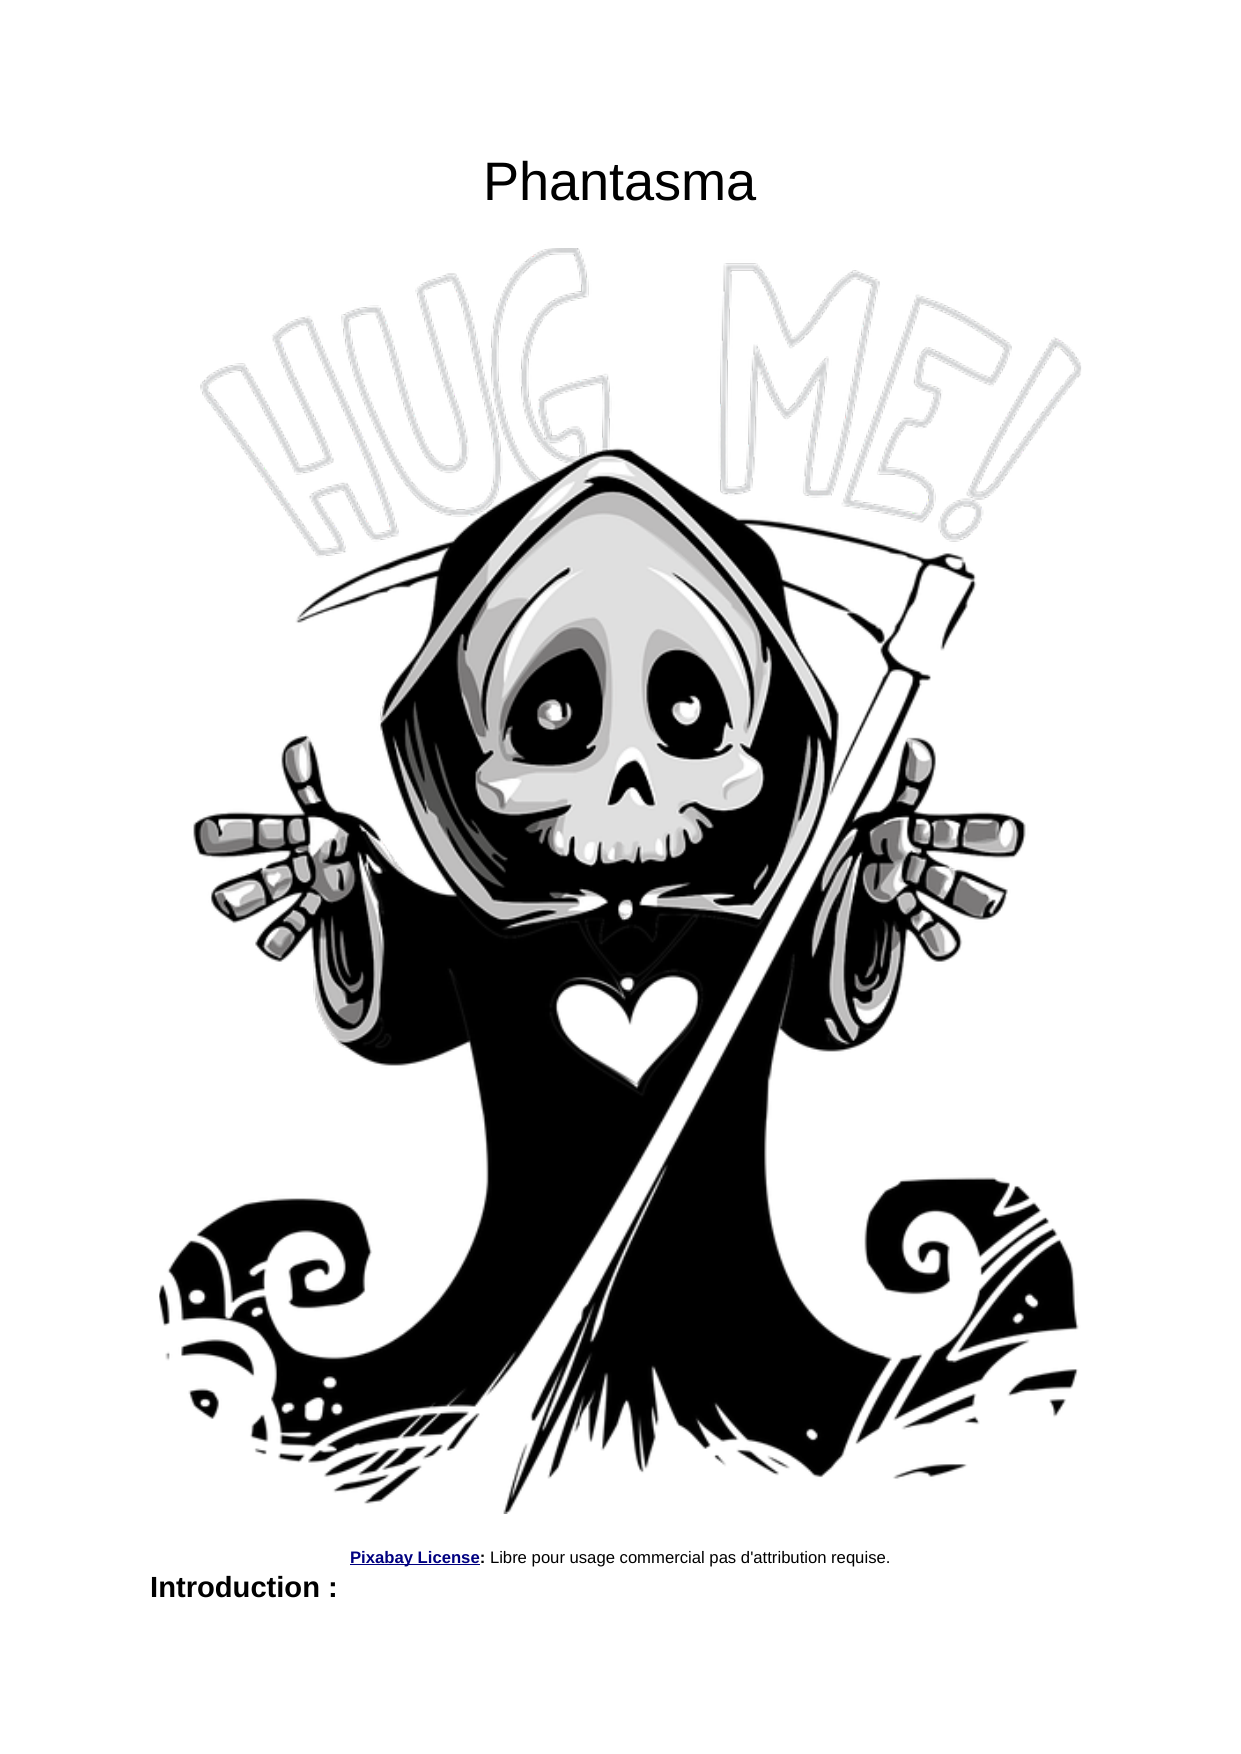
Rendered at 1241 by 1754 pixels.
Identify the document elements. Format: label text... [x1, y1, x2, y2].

text Pixabay License: Libre pour usage commercial pas d'attribution requise. [150, 1548, 1090, 1567]
text Phantasma [150, 150, 1090, 212]
text Introduction : [150, 1569, 1090, 1603]
